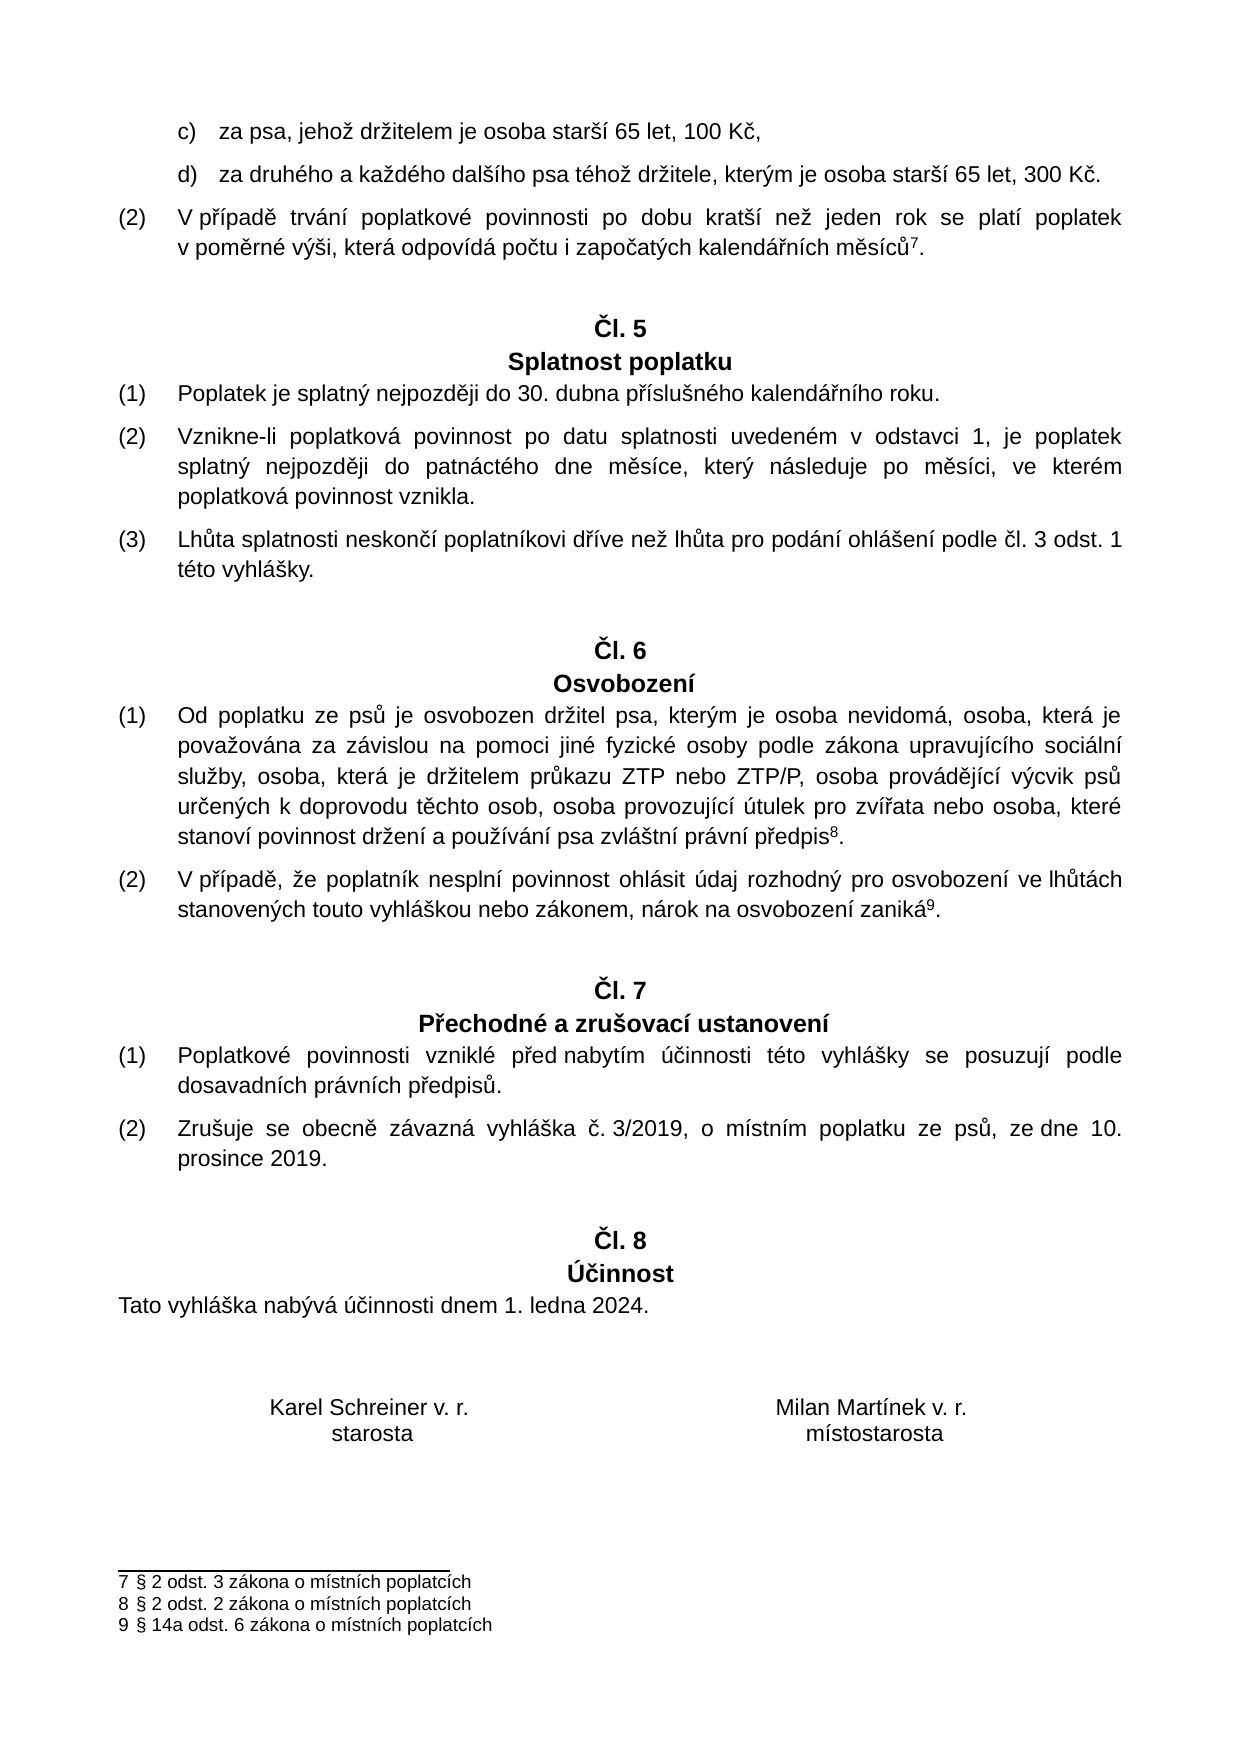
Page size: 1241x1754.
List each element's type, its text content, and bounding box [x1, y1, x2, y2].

list Od poplatku ze psů je osvobozen držitel psa, kterým je osoba nevidomá, osoba, která je považována za závislou na pomoci jiné fyzické osoby podle zákona upravujícího sociální služby, osoba, která je držitelem průkazu ZTP nebo ZTP/P, osoba provádějící výcvik psů určených k doprovodu těchto osob, osoba provozující útulek pro zvířata nebo osoba, které stanoví povinnost držení a používání psa zvláštní právní předpis. [118, 702, 1122, 849]
list Lhůta splatnosti neskončí poplatníkovi dříve než lhůta pro podání ohlášení podle čl. 3 odst. 1 této vyhlášky. [118, 526, 1122, 582]
subtitle Čl. 7 Přechodné a zrušovací ustanovení [118, 976, 1122, 1038]
subtitle Čl. 5 Splatnost poplatku [118, 314, 1122, 376]
text Tato vyhláška nabývá účinnosti dnem 1. ledna 2024. [118, 1292, 1122, 1318]
list V případě, že poplatník nesplní povinnost ohlásit údaj rozhodný pro osvobození ve lhůtách stanovených touto vyhláškou nebo zákonem, nárok na osvobození zaniká. [118, 866, 1122, 922]
list § 14a odst. 6 zákona o místních poplatcích [118, 1614, 1122, 1635]
list Vznikne-li poplatková povinnost po datu splatnosti uvedeném v odstavci 1, je poplatek splatný nejpozději do patnáctého dne měsíce, který následuje po měsíci, ve kterém poplatková povinnost vznikla. [118, 423, 1122, 509]
list V případě trvání poplatkové povinnosti po dobu kratší než jeden rok se platí poplatek v poměrné výši, která odpovídá počtu i započatých kalendářních měsíců. [118, 203, 1122, 260]
list Zrušuje se obecně závazná vyhláška č. 3/2019, o místním poplatku ze psů, ze dne 10. prosince 2019. [118, 1115, 1122, 1172]
list § 2 odst. 3 zákona o místních poplatcích [118, 1571, 1122, 1592]
table_header Milan Martínek v. r. místostarosta [620, 1334, 1122, 1452]
subtitle Čl. 6 Osvobození [118, 636, 1122, 698]
subtitle Čl. 8 Účinnost [118, 1226, 1122, 1287]
list § 2 odst. 2 zákona o místních poplatcích [118, 1592, 1122, 1614]
list Poplatek je splatný nejpozději do 30. dubna příslušného kalendářního roku. [118, 380, 1122, 406]
list za druhého a každého dalšího psa téhož držitele, kterým je osoba starší 65 let, 300 Kč. [177, 161, 1122, 187]
table_header Karel Schreiner v. r. starosta [118, 1334, 620, 1452]
list za psa, jehož držitelem je osoba starší 65 let, 100 Kč, [177, 118, 1122, 144]
list Poplatkové povinnosti vzniklé před nabytím účinnosti této vyhlášky se posuzují podle dosavadních právních předpisů. [118, 1042, 1122, 1099]
